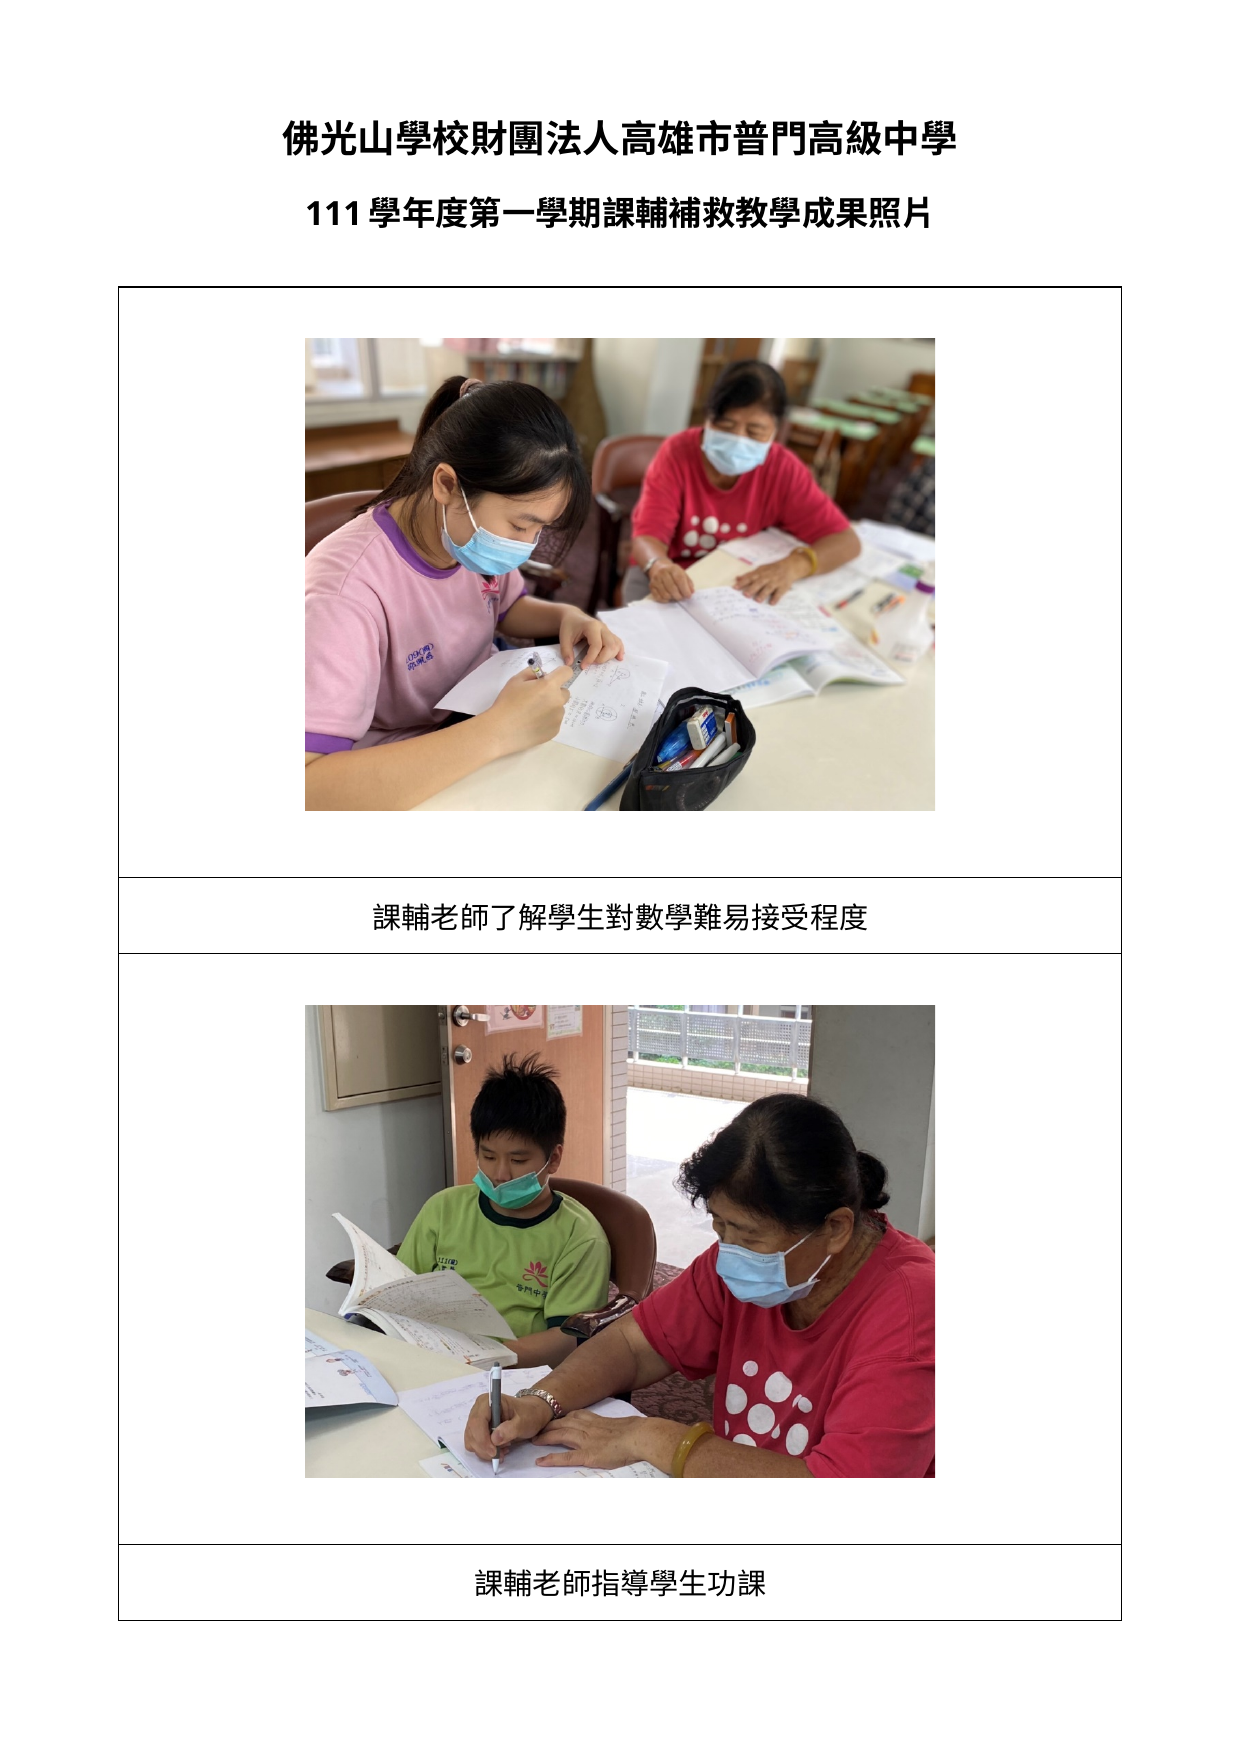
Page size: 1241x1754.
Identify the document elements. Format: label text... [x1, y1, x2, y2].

text 佛光山學校財團法人高雄市普門高級中學 [118, 99, 1122, 174]
picture [305, 338, 936, 811]
table_cell 課輔老師指導學生功課 [119, 1545, 1121, 1619]
table_header [119, 288, 1121, 877]
text 111學年度第一學期課輔補救教學成果照片 [118, 174, 1122, 249]
table_cell 課輔老師了解學生對數學難易接受程度 [119, 878, 1121, 953]
table_cell [119, 954, 1121, 1543]
picture [305, 1005, 936, 1478]
